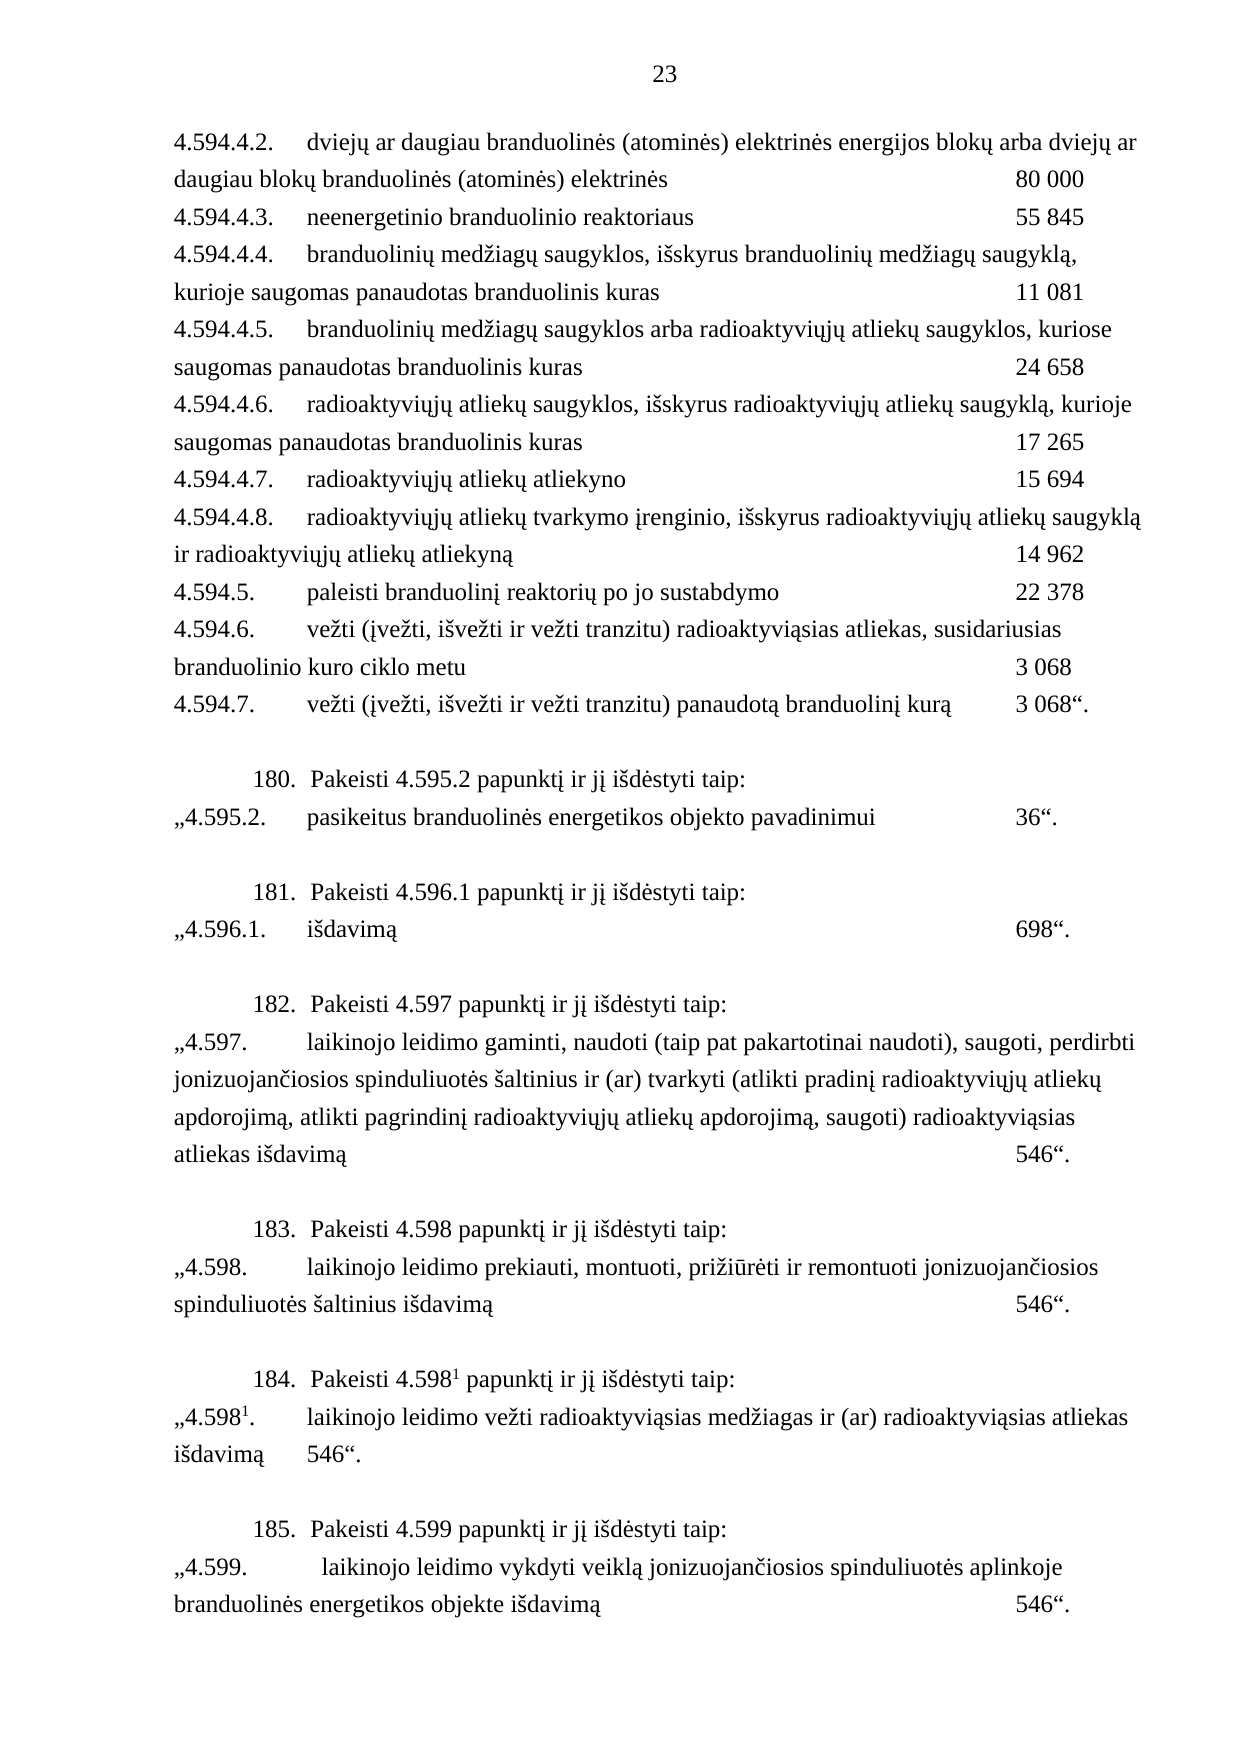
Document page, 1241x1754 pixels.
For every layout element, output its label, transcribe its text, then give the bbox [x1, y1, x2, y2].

text 185. Pakeisti 4.599 papunktį ir jį išdėstyti taip: [177, 1506, 1152, 1543]
text 184. Pakeisti 4.5981 papunktį ir jį išdėstyti taip: [177, 1356, 1152, 1393]
text 4.594.4.2. dviejų ar daugiau branduolinės (atominės) elektrinės energijos blokų arba dviejų ar daugiau blokų branduolinės (atominės) elektrinės 80 000 [174, 118, 1152, 193]
text „4.595.2. pasikeitus branduolinės energetikos objekto pavadinimui 36“. [174, 793, 1152, 831]
text 4.594.7. vežti (įvežti, išvežti ir vežti tranzitu) panaudotą branduolinį kurą 3 068“. [174, 681, 1152, 718]
text 4.594.4.6. radioaktyviųjų atliekų saugyklos, išskyrus radioaktyviųjų atliekų saugyklą, kurioje saugomas panaudotas branduolinis kuras 17 265 [174, 381, 1152, 456]
text 4.594.4.8. radioaktyviųjų atliekų tvarkymo įrenginio, išskyrus radioaktyviųjų atliekų saugyklą ir radioaktyviųjų atliekų atliekyną 14 962 [174, 493, 1152, 568]
text „4.599. laikinojo leidimo vykdyti veiklą jonizuojančiosios spinduliuotės aplinkoje branduolinės energetikos objekte išdavimą 546“. [174, 1543, 1152, 1618]
text „4.5981. laikinojo leidimo vežti radioaktyviąsias medžiagas ir (ar) radioaktyviąsias atliekas išdavimą 546“. [174, 1393, 1152, 1468]
text 4.594.4.5. branduolinių medžiagų saugyklos arba radioaktyviųjų atliekų saugyklos, kuriose saugomas panaudotas branduolinis kuras 24 658 [174, 306, 1152, 381]
text 180. Pakeisti 4.595.2 papunktį ir jį išdėstyti taip: [177, 756, 1152, 793]
text „4.596.1. išdavimą 698“. [174, 906, 1152, 943]
text „4.597. laikinojo leidimo gaminti, naudoti (taip pat pakartotinai naudoti), saugoti, perdirbti jonizuojančiosios spinduliuotės šaltinius ir (ar) tvarkyti (atlikti pradinį radioaktyviųjų atliekų apdorojimą, atlikti pagrindinį radioaktyviųjų atliekų apdorojimą, saugoti) radioaktyviąsias atliekas išdavimą 546“. [174, 1018, 1152, 1168]
text 181. Pakeisti 4.596.1 papunktį ir jį išdėstyti taip: [177, 868, 1152, 906]
text „4.598. laikinojo leidimo prekiauti, montuoti, prižiūrėti ir remontuoti jonizuojančiosios spinduliuotės šaltinius išdavimą 546“. [174, 1243, 1152, 1318]
text 4.594.5. paleisti branduolinį reaktorių po jo sustabdymo 22 378 [174, 568, 1152, 606]
text 4.594.4.7. radioaktyviųjų atliekų atliekyno 15 694 [174, 456, 1152, 493]
text 4.594.6. vežti (įvežti, išvežti ir vežti tranzitu) radioaktyviąsias atliekas, susidariusias branduolinio kuro ciklo metu 3 068 [174, 606, 1152, 681]
text 4.594.4.4. branduolinių medžiagų saugyklos, išskyrus branduolinių medžiagų saugyklą, kurioje saugomas panaudotas branduolinis kuras 11 081 [174, 231, 1152, 306]
text 182. Pakeisti 4.597 papunktį ir jį išdėstyti taip: [177, 981, 1152, 1018]
text 4.594.4.3. neenergetinio branduolinio reaktoriaus 55 845 [174, 193, 1152, 231]
text 183. Pakeisti 4.598 papunktį ir jį išdėstyti taip: [177, 1206, 1152, 1243]
